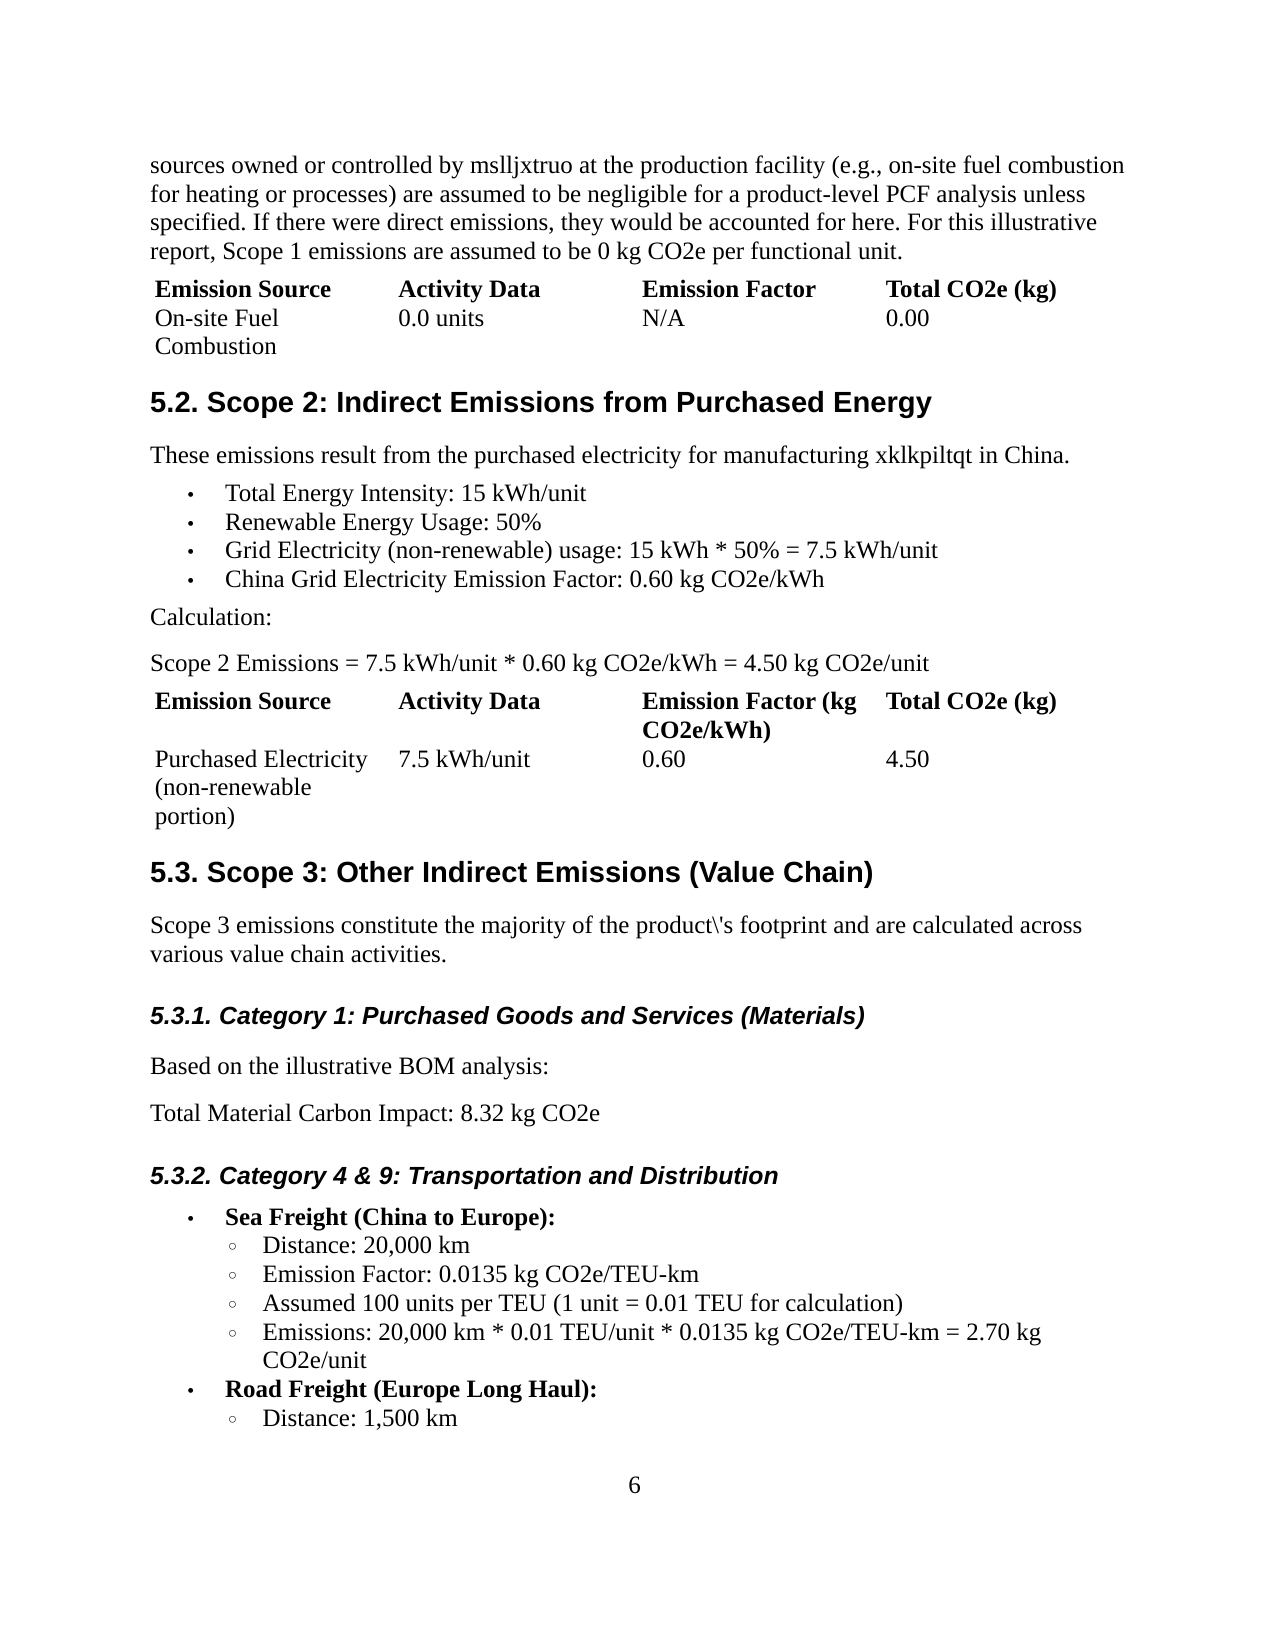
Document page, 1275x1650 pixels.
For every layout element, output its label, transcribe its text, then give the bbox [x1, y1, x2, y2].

text Total Material Carbon Impact: 8.32 kg CO2e [150, 1098, 1125, 1127]
text sources owned or controlled by mslljxtruo at the production facility (e.g., on-site fuel combustion for heating or processes) are assumed to be negligible for a product-level PCF analysis unless specified. If there were direct emissions, they would be accounted for here. For this illustrative report, Scope 1 emissions are assumed to be 0 kg CO2e per functional unit. [150, 150, 1125, 265]
table_header Total CO2e (kg) [881, 274, 1125, 303]
subtitle 5.3. Scope 3: Other Indirect Emissions (Value Chain) [150, 855, 1125, 888]
table_header Activity Data [394, 686, 637, 744]
table_cell 7.5 kWh/unit [394, 744, 637, 830]
table_header Activity Data [394, 274, 637, 303]
text Based on the illustrative BOM analysis: [150, 1051, 1125, 1080]
list China Grid Electricity Emission Factor: 0.60 kg CO2e/kWh [187, 564, 1125, 593]
table_cell 0.60 [638, 744, 881, 830]
table_header Emission Factor (kg CO2e/kWh) [638, 686, 881, 744]
list Total Energy Intensity: 15 kWh/unit [187, 478, 1125, 507]
table_cell 4.50 [881, 744, 1125, 830]
list Road Freight (Europe Long Haul): [187, 1374, 1125, 1403]
list Sea Freight (China to Europe): [187, 1202, 1125, 1231]
list Renewable Energy Usage: 50% [187, 507, 1125, 535]
table_header Emission Source [150, 274, 394, 303]
table_cell Purchased Electricity (non-renewable portion) [150, 744, 394, 830]
table_header Emission Factor [638, 274, 881, 303]
list Distance: 20,000 km [225, 1231, 1125, 1259]
text Calculation: [150, 602, 1125, 631]
table_cell 0.0 units [394, 303, 637, 360]
text These emissions result from the purchased electricity for manufacturing xklkpiltqt in China. [150, 440, 1125, 469]
table_cell On-site Fuel Combustion [150, 303, 394, 360]
table_cell N/A [638, 303, 881, 360]
list Emissions: 20,000 km * 0.01 TEU/unit * 0.0135 kg CO2e/TEU-km = 2.70 kg CO2e/unit [225, 1317, 1125, 1374]
text Scope 2 Emissions = 7.5 kWh/unit * 0.60 kg CO2e/kWh = 4.50 kg CO2e/unit [150, 648, 1125, 677]
text Scope 3 emissions constitute the majority of the product\'s footprint and are calculated across various value chain activities. [150, 910, 1125, 967]
list Grid Electricity (non-renewable) usage: 15 kWh * 50% = 7.5 kWh/unit [187, 535, 1125, 564]
table_header Emission Source [150, 686, 394, 744]
list Emission Factor: 0.0135 kg CO2e/TEU-km [225, 1259, 1125, 1288]
subtitle 5.3.2. Category 4 & 9: Transportation and Distribution [150, 1161, 1125, 1189]
subtitle 5.2. Scope 2: Indirect Emissions from Purchased Energy [150, 385, 1125, 419]
table_header Total CO2e (kg) [881, 686, 1125, 744]
subtitle 5.3.1. Category 1: Purchased Goods and Services (Materials) [150, 1001, 1125, 1030]
list Distance: 1,500 km [225, 1403, 1125, 1432]
list Assumed 100 units per TEU (1 unit = 0.01 TEU for calculation) [225, 1288, 1125, 1317]
table_cell 0.00 [881, 303, 1125, 360]
